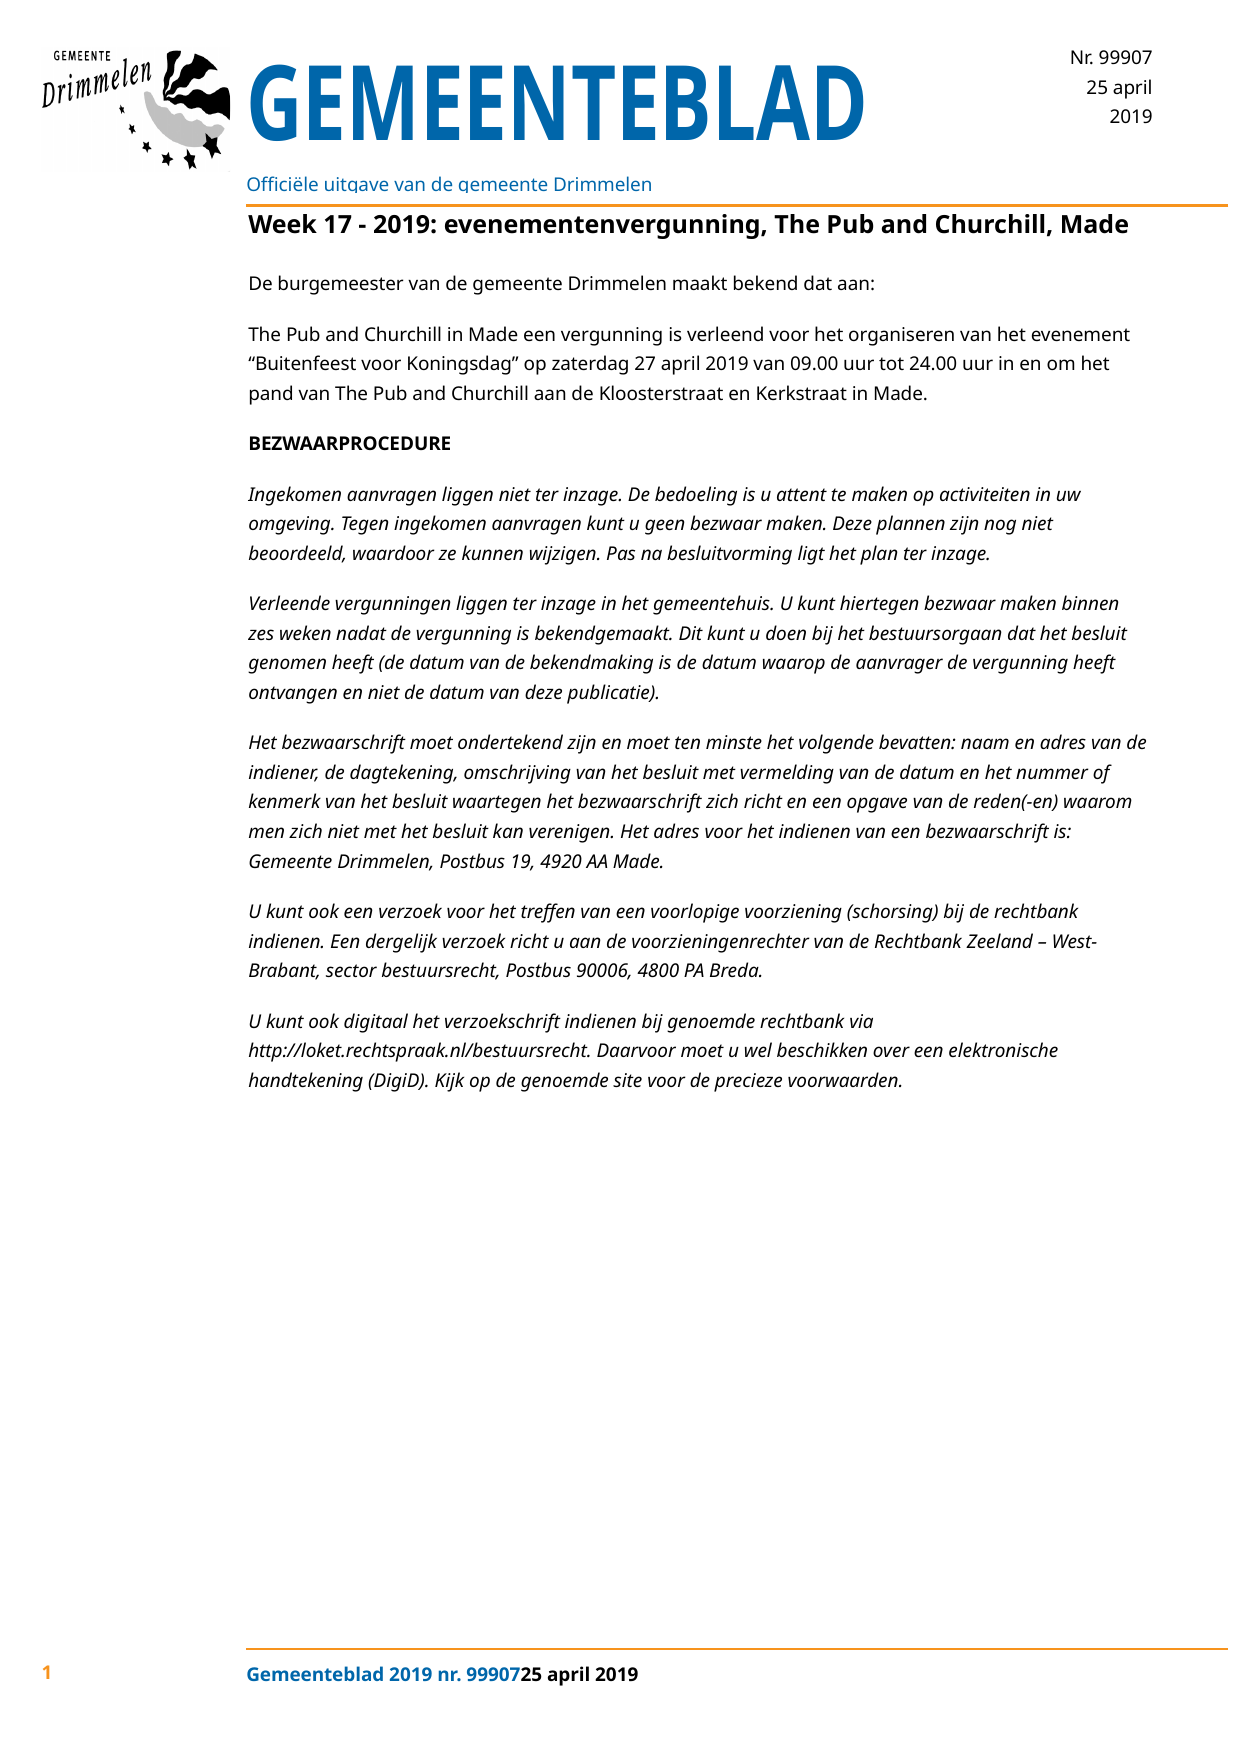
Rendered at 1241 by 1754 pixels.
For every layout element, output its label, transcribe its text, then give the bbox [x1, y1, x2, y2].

text Het bezwaarschrift moet ondertekend zijn en moet ten minste het volgende bevatten: naam en adres van de indiener, de dagtekening, omschrijving van het besluit met vermelding van de datum en het nummer of kenmerk van het besluit waartegen het bezwaarschrift zich richt en een opgave van de reden(-en) waarom men zich niet met het besluit kan verenigen. Het adres voor het indienen van een bezwaarschrift is: Gemeente Drimmelen, Postbus 19, 4920 AA Made. [248, 729, 1152, 873]
text The Pub and Churchill in Made een vergunning is verleend voor het organiseren van het evenement “Buitenfeest voor Koningsdag” op zaterdag 27 april 2019 van 09.00 uur tot 24.00 uur in en om het pand van The Pub and Churchill aan de Kloosterstraat en Kerkstraat in Made. [248, 321, 1152, 406]
text Week 17 - 2019: evenementenvergunning, The Pub and Churchill, Made [248, 207, 1152, 241]
text BEZWAARPROCEDURE [248, 430, 1152, 456]
text U kunt ook digitaal het verzoekschrift indienen bij genoemde rechtbank via http://loket.rechtspraak.nl/bestuursrecht. Daarvoor moet u wel beschikken over een elektronische handtekening (DigiD). Kijk op de genoemde site voor de precieze voorwaarden. [248, 1008, 1152, 1093]
text Verleende vergunningen liggen ter inzage in het gemeentehuis. U kunt hiertegen bezwaar maken binnen zes weken nadat de vergunning is bekendgemaakt. Dit kunt u doen bij het bestuursorgaan dat het besluit genomen heeft (de datum van de bekendmaking is de datum waarop de aanvrager de vergunning heeft ontvangen en niet de datum van deze publicatie). [248, 590, 1152, 705]
text De burgemeester van de gemeente Drimmelen maakt bekend dat aan: [248, 270, 1152, 296]
text U kunt ook een verzoek voor het treffen van een voorlopige voorziening (schorsing) bij de rechtbank indienen. Een dergelijk verzoek richt u aan de voorzieningenrechter van de Rechtbank Zeeland – West-Brabant, sector bestuursrecht, Postbus 90006, 4800 PA Breda. [248, 898, 1152, 983]
text Ingekomen aanvragen liggen niet ter inzage. De bedoeling is u attent te maken op activiteiten in uw omgeving. Tegen ingekomen aanvragen kunt u geen bezwaar maken. Deze plannen zijn nog niet beoordeeld, waardoor ze kunnen wijzigen. Pas na besluitvorming ligt het plan ter inzage. [248, 481, 1152, 566]
picture [41, 47, 231, 172]
